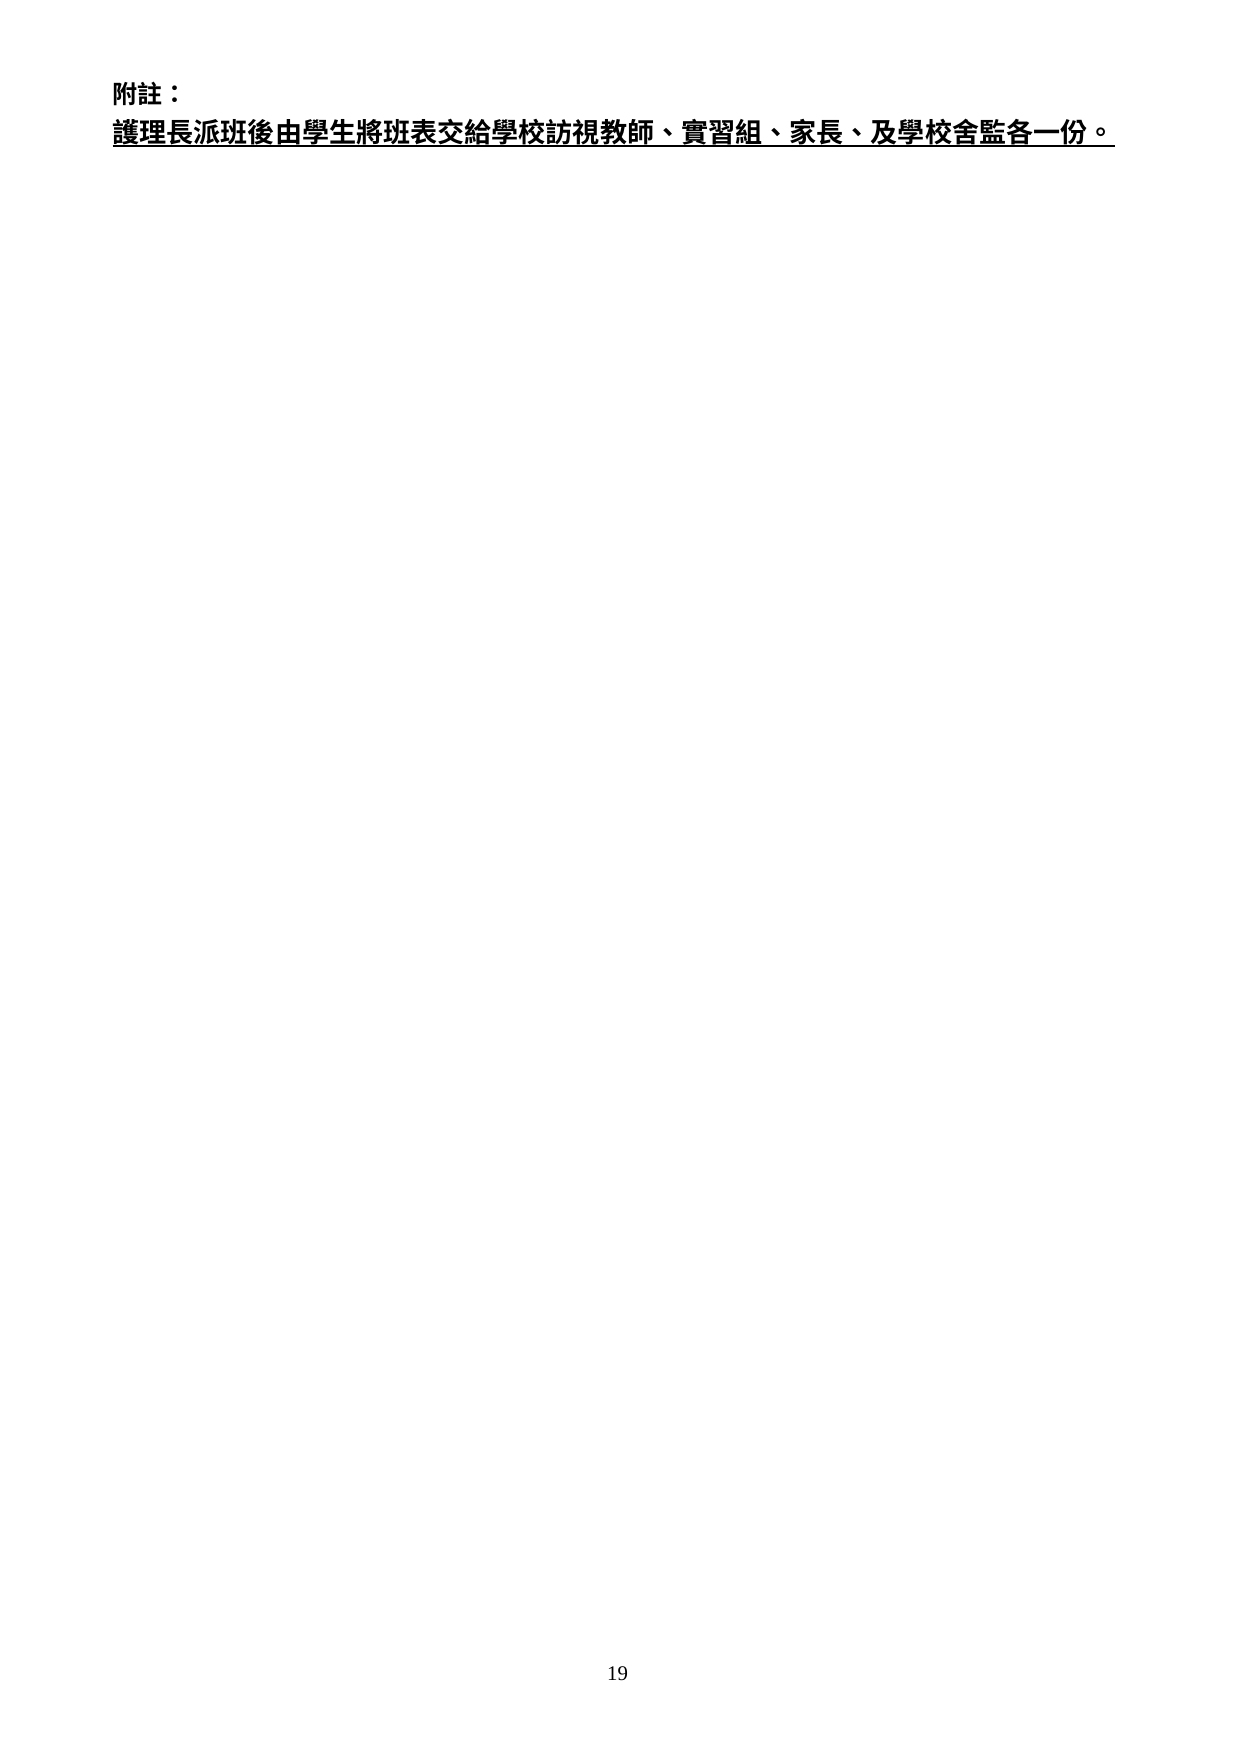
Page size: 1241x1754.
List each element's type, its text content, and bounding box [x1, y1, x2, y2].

text 護理長派班後由學生將班表交給學校訪視教師、實習組、家長、及學校舍監各一份。 [112, 111, 1122, 151]
text 附註： [112, 75, 1122, 111]
